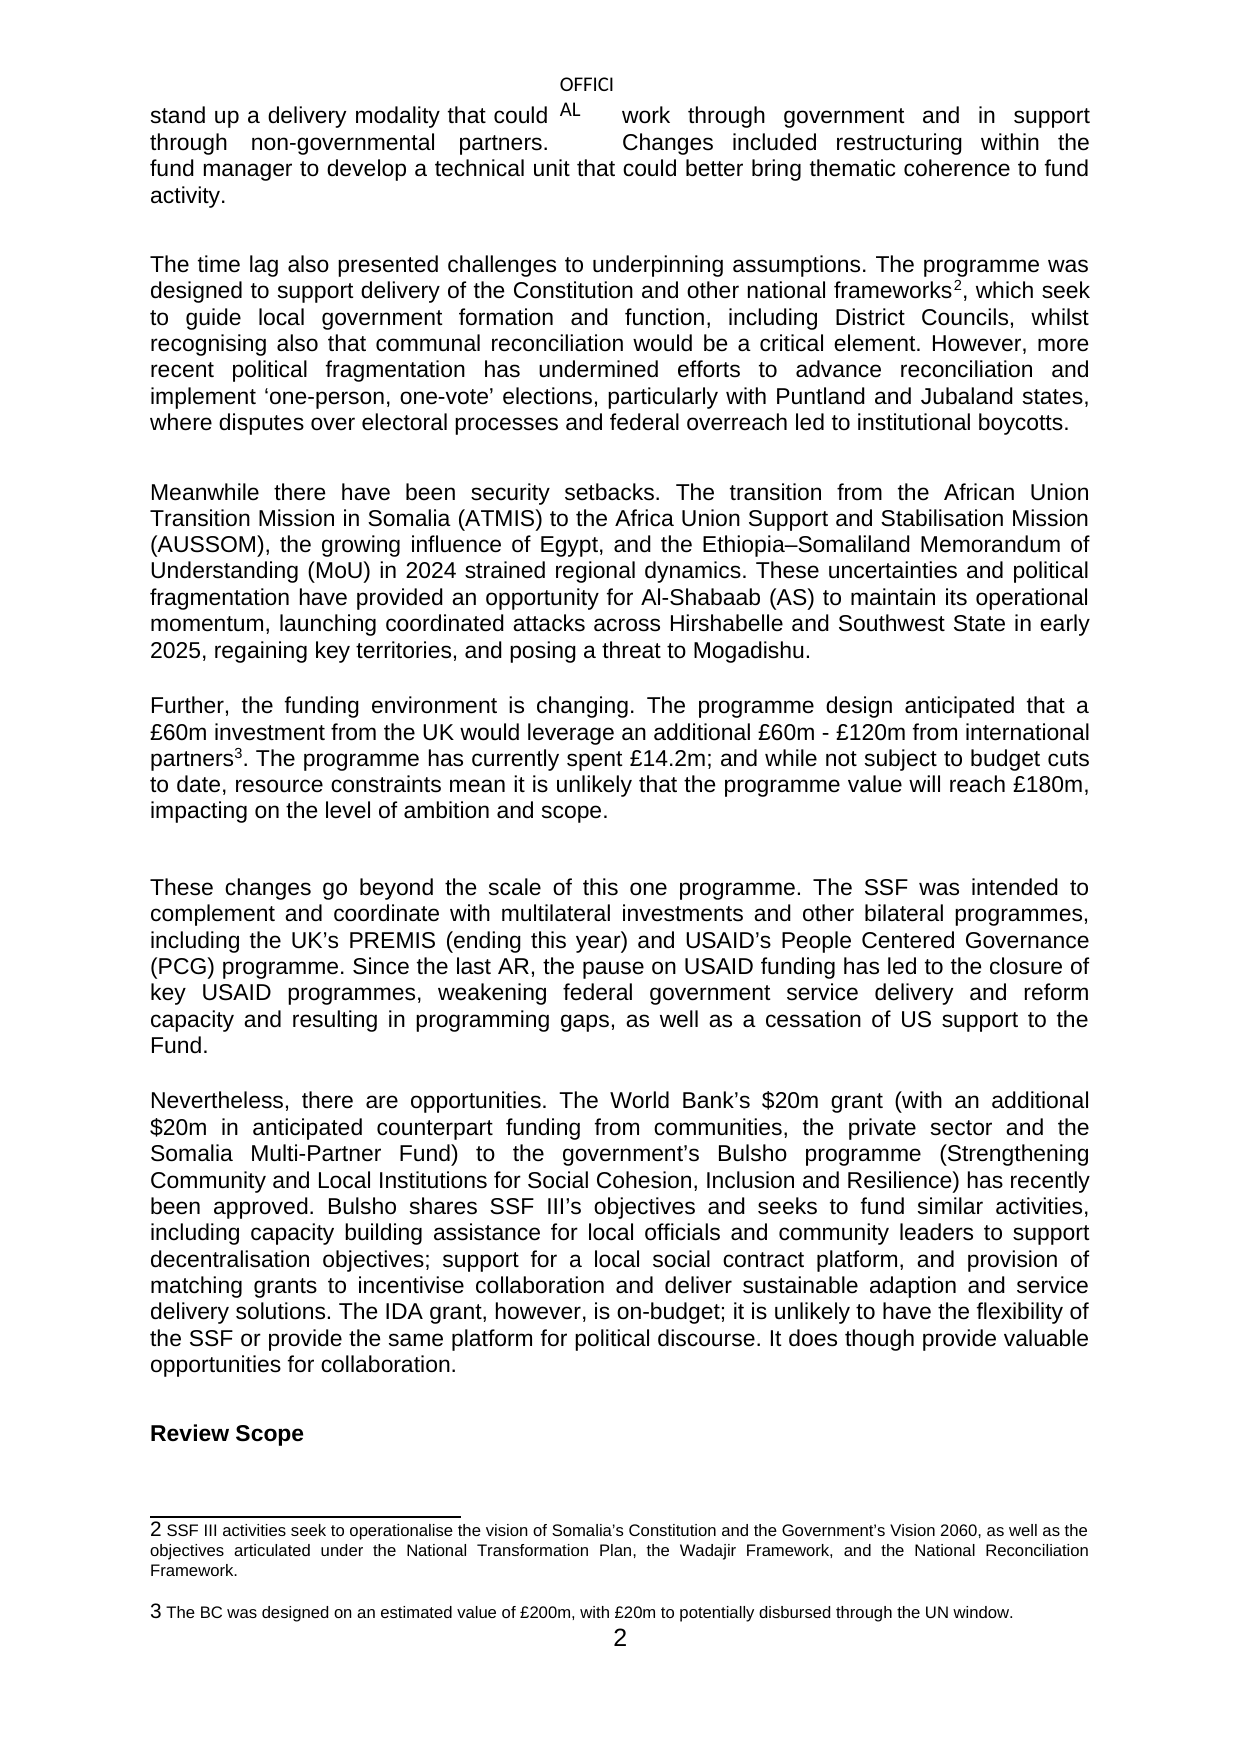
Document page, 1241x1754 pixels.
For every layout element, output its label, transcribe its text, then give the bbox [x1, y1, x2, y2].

text Further, the funding environment is changing. The programme design anticipated that a £60m investment from the UK would leverage an additional £60m - £120m from international partners. The programme has currently spent £14.2m; and while not subject to budget cuts to date, resource constraints mean it is unlikely that the programme value will reach £180m, impacting on the level of ambition and scope. [150, 692, 1090, 824]
text These changes go beyond the scale of this one programme. The SSF was intended to complement and coordinate with multilateral investments and other bilateral programmes, including the UK’s PREMIS (ending this year) and USAID’s People Centered Governance (PCG) programme. Since the last AR, the pause on USAID funding has led to the closure of key USAID programmes, weakening federal government service delivery and reform capacity and resulting in programming gaps, as well as a cessation of US support to the Fund. [150, 874, 1090, 1058]
text Review Scope [150, 1420, 1090, 1447]
text SSF III activities seek to operationalise the vision of Somalia’s Constitution and the Government’s Vision 2060, as well as the objectives articulated under the National Transformation Plan, the Wadajir Framework, and the National Reconciliation Framework. [150, 1517, 1090, 1579]
text The BC was designed on an estimated value of £200m, with £20m to potentially disbursed through the UN window. [150, 1599, 1090, 1623]
text Nevertheless, there are opportunities. The World Bank’s $20m grant (with an additional $20m in anticipated counterpart funding from communities, the private sector and the Somalia Multi-Partner Fund) to the government’s Bulsho programme (Strengthening Community and Local Institutions for Social Cohesion, Inclusion and Resilience) has recently been approved. Bulsho shares SSF III’s objectives and seeks to fund similar activities, including capacity building assistance for local officials and community leaders to support decentralisation objectives; support for a local social contract platform, and provision of matching grants to incentivise collaboration and deliver sustainable adaption and service delivery solutions. The IDA grant, however, is on-budget; it is unlikely to have the flexibility of the SSF or provide the same platform for political discourse. It does though provide valuable opportunities for collaboration. [150, 1087, 1090, 1377]
text Meanwhile there have been security setbacks. The transition from the African Union Transition Mission in Somalia (ATMIS) to the Africa Union Support and Stabilisation Mission (AUSSOM), the growing influence of Egypt, and the Ethiopia–Somaliland Memorandum of Understanding (MoU) in 2024 strained regional dynamics. These uncertainties and political fragmentation have provided an opportunity for Al-Shabaab (AS) to maintain its operational momentum, launching coordinated attacks across Hirshabelle and Southwest State in early 2025, regaining key territories, and posing a threat to Mogadishu. [150, 478, 1090, 663]
text The time lag also presented challenges to underpinning assumptions. The programme was designed to support delivery of the Constitution and other national frameworks, which seek to guide local government formation and function, including District Councils, whilst recognising also that communal reconciliation would be a critical element. However, more recent political fragmentation has undermined efforts to advance reconciliation and implement ‘one-person, one-vote’ elections, particularly with Puntland and Jubaland states, where disputes over electoral processes and federal overreach led to institutional boycotts. [150, 251, 1090, 435]
text stand up a delivery modality that could work through government and in support through non-governmental partners. Changes included restructuring within the fund manager to develop a technical unit that could better bring thematic coherence to fund activity. [150, 102, 1090, 208]
